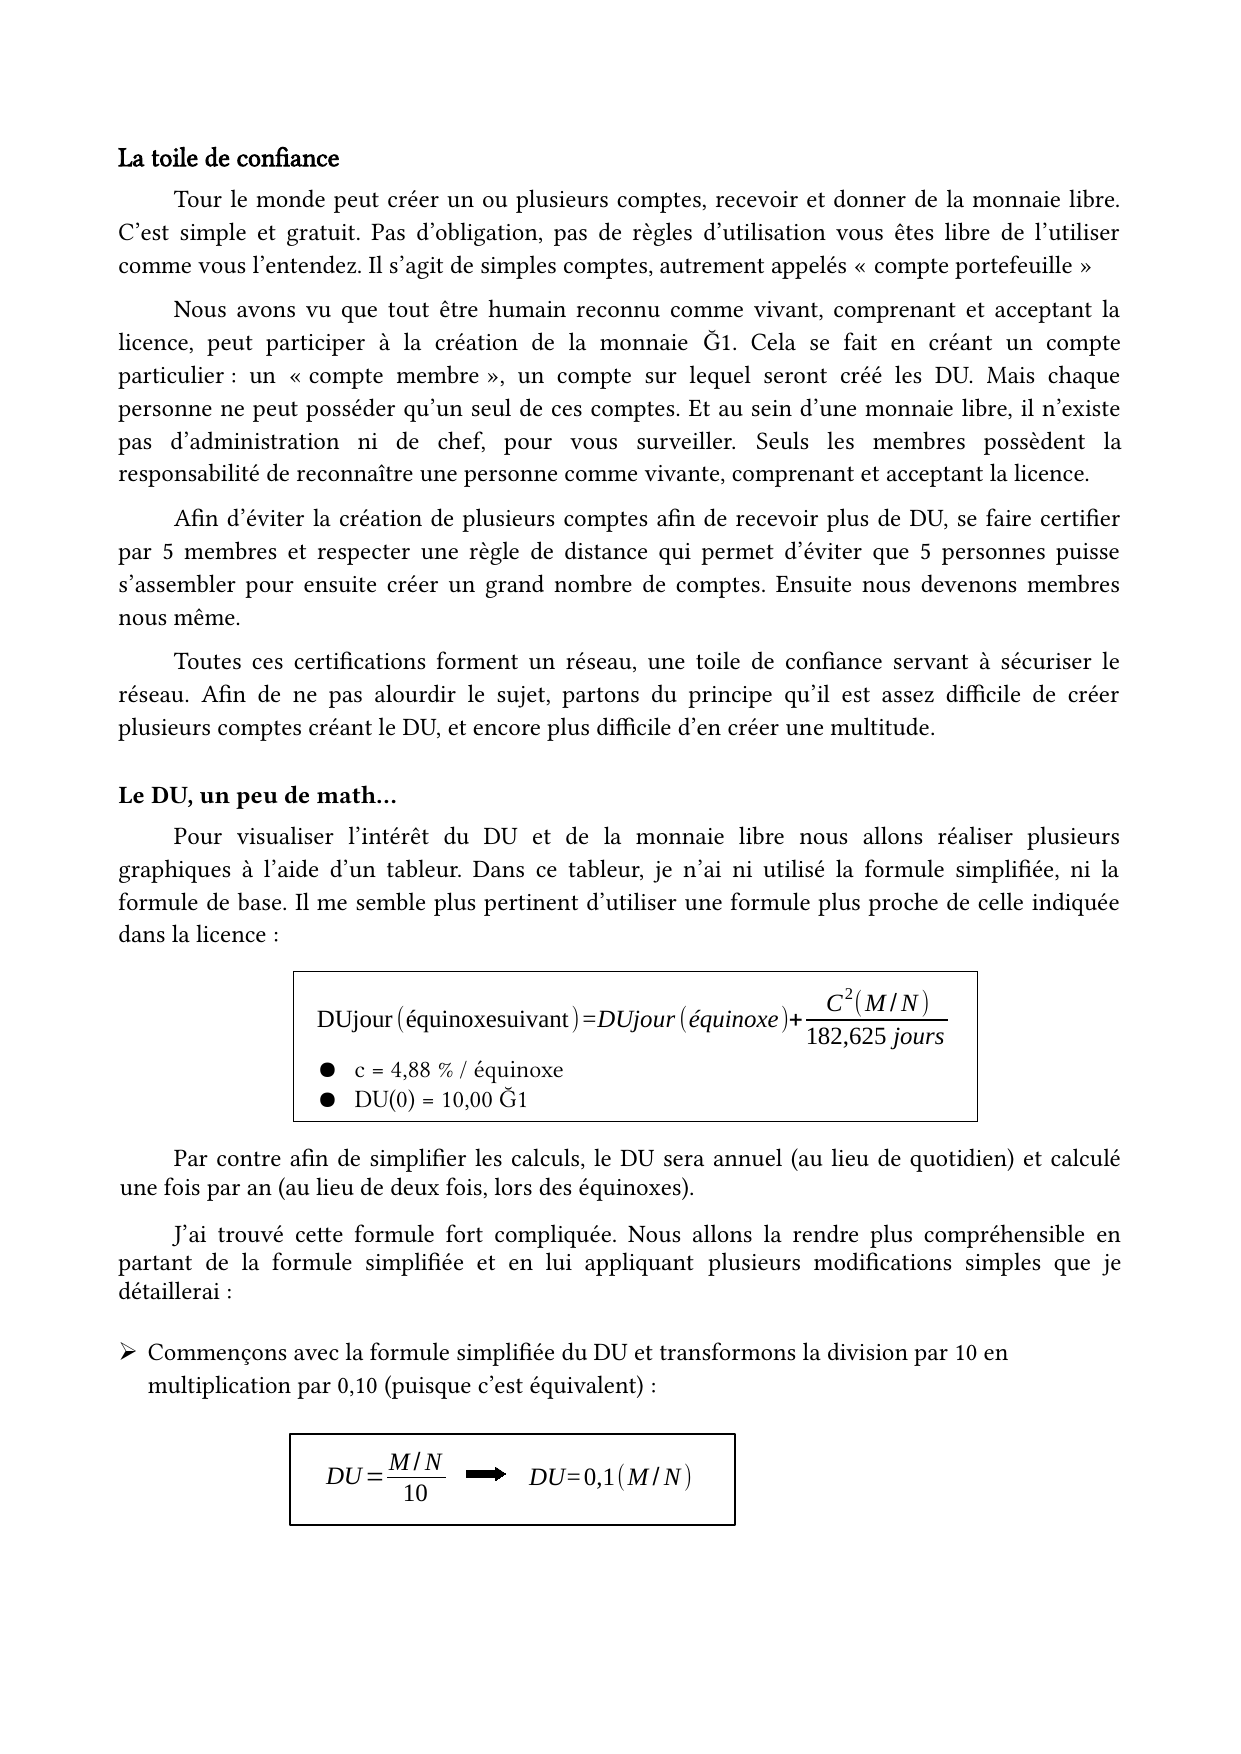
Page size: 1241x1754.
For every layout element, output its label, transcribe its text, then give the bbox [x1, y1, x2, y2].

list [978, 1054, 1122, 1084]
list Commençons avec la formule simplifiée du DU et transformons la division par 10 en multiplication par 0,10 (puisque c’est équivalent) : [118, 1338, 1122, 1432]
text Par contre afin de simplifier les calculs, le DU sera annuel (au lieu de quotidien) et calculé une fois par an (au lieu de deux fois, lors des équinoxes). [119, 1143, 1122, 1202]
list [978, 1084, 1122, 1113]
subtitle J’ai trouvé cette formule fort compliquée. Nous allons la rendre plus compréhensible en partant de la formule simplifiée et en lui appliquant plusieurs modifications simples que je détaillerai : [118, 1219, 1122, 1332]
text Toutes ces certifications forment un réseau, une toile de confiance servant à sécuriser le réseau. Afin de ne pas alourdir le sujet, partons du principe qu’il est assez difficile de créer plusieurs comptes créant le DU, et encore plus difficile d’en créer une multitude. [118, 647, 1122, 741]
text Afin d’éviter la création de plusieurs comptes afin de recevoir plus de DU, se faire certifier par 5 membres et respecter une règle de distance qui permet d’éviter que 5 personnes puisse s’assembler pour ensuite créer un grand nombre de comptes. Ensuite nous devenons membres nous même. [118, 504, 1122, 631]
list c = 4,88 % / équinoxe [317, 1054, 977, 1084]
text Nous avons vu que tout être humain reconnu comme vivant, comprenant et acceptant la licence, peut participer à la création de la monnaie Ğ1. Cela se fait en créant un compte particulier : un « compte membre », un compte sur lequel seront créé les DU. Mais chaque personne ne peut posséder qu’un seul de ces comptes. Et au sein d’une monnaie libre, il n’existe pas d’administration ni de chef, pour vous surveiller. Seuls les membres possèdent la responsabilité de reconnaître une personne comme vivante, comprenant et acceptant la licence. [118, 295, 1122, 488]
text Pour visualiser l’intérêt du DU et de la monnaie libre nous allons réaliser plusieurs graphiques à l’aide d’un tableur. Dans ce tableur, je n’ai ni utilisé la formule simplifiée, ni la formule de base. Il me semble plus pertinent d’utiliser une formule plus proche de celle indiquée dans la licence : [118, 822, 1122, 949]
subtitle Le DU, un peu de math… [118, 781, 1122, 809]
text Tour le monde peut créer un ou plusieurs comptes, recevoir et donner de la monnaie libre. C’est simple et gratuit. Pas d’obligation, pas de règles d’utilisation vous êtes libre de l’utiliser comme vous l’entendez. Il s’agit de simples comptes, autrement appelés « compte portefeuille » [118, 185, 1122, 279]
list DU(0) = 10,00 Ğ1 [317, 1084, 977, 1113]
subtitle La toile de confiance [118, 142, 1122, 173]
